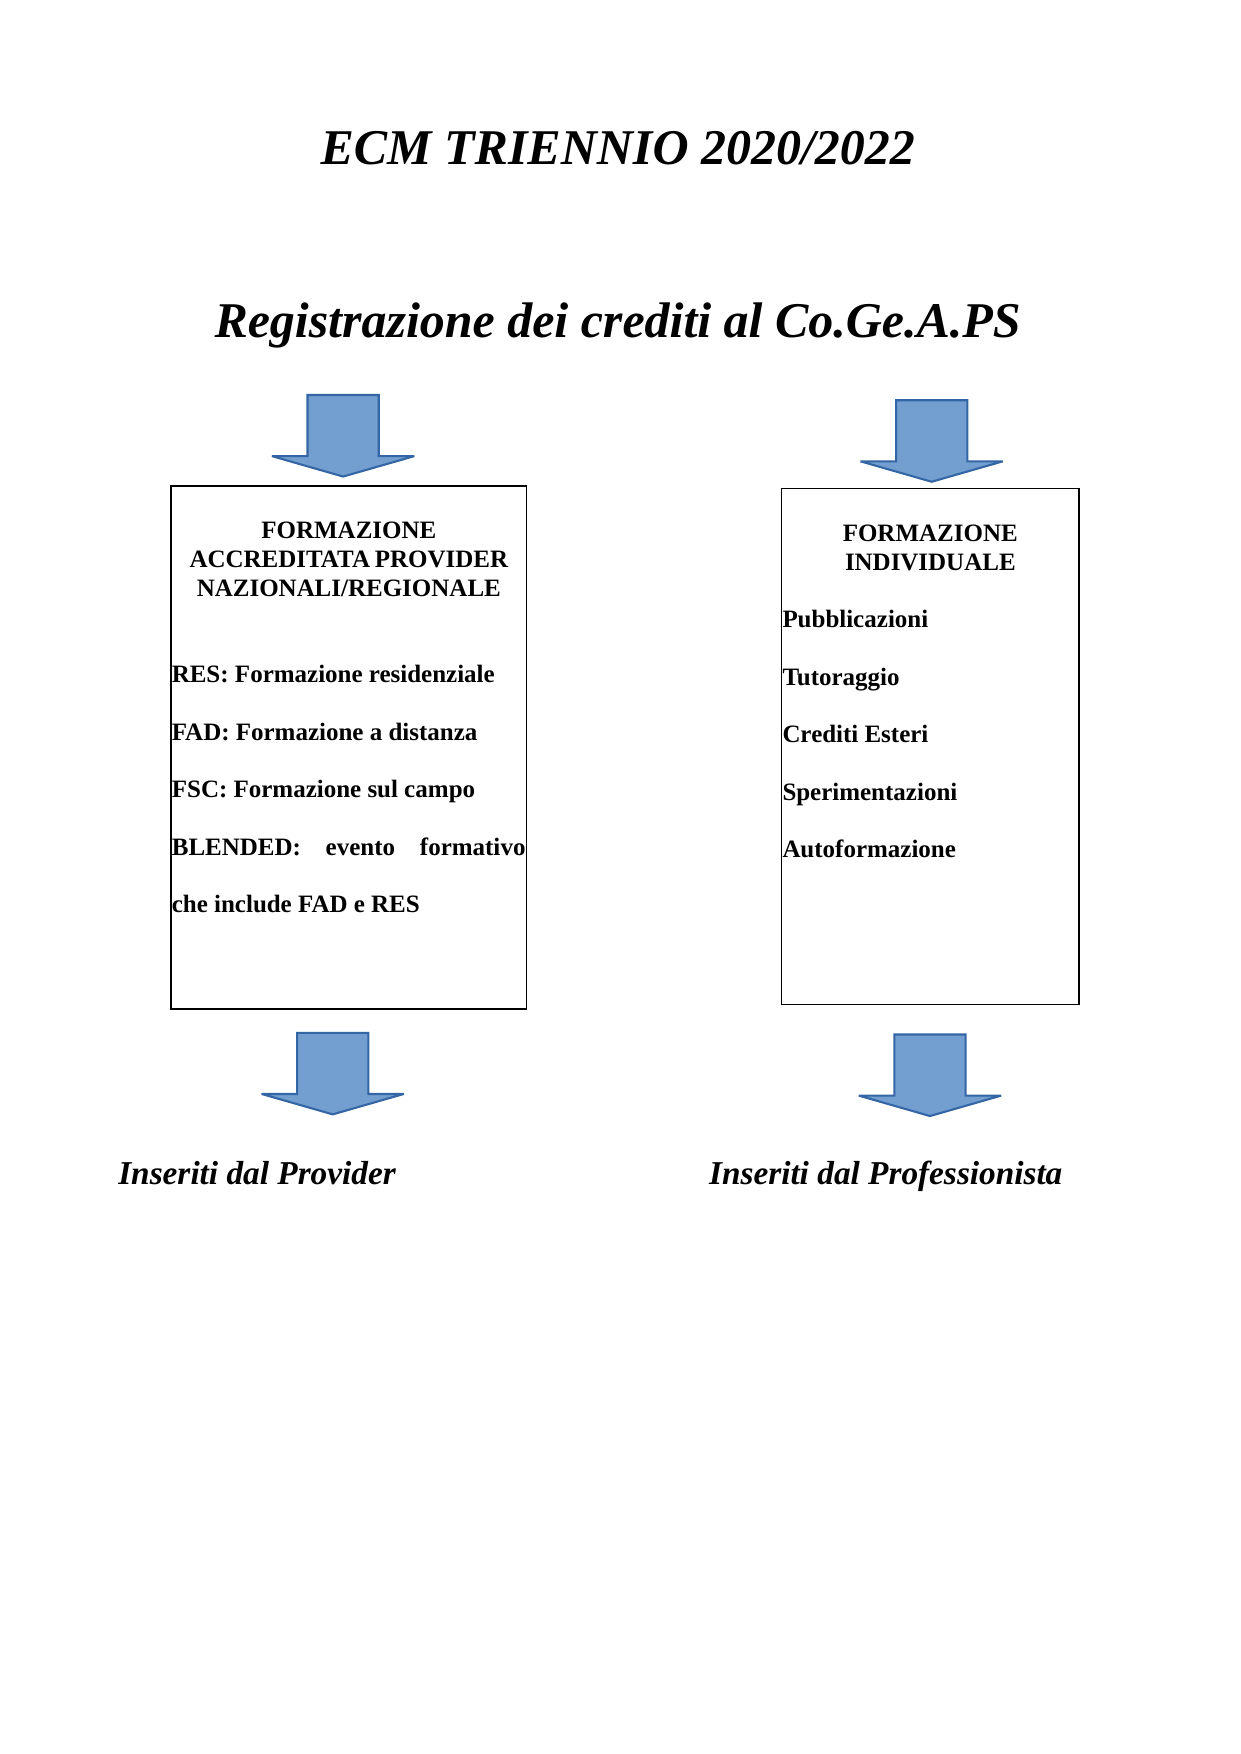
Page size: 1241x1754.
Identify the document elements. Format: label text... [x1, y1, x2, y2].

text Pubblicazioni [782, 604, 1078, 633]
text FSC: Formazione sul campo [172, 774, 526, 803]
text FAD: Formazione a distanza [172, 717, 526, 746]
text Autoformazione [782, 834, 1078, 863]
text Sperimentazioni [782, 777, 1078, 805]
text BLENDED: evento formativo che include FAD e RES [172, 832, 526, 918]
text RES: Formazione residenziale [172, 659, 526, 688]
text FORMAZIONE INDIVIDUALE [782, 518, 1078, 575]
text Crediti Esteri [782, 719, 1078, 748]
text FORMAZIONE ACCREDITATA PROVIDER NAZIONALI/REGIONALE [172, 516, 526, 602]
text Tutoraggio [782, 662, 1078, 690]
text Inseriti dal Provider Inseriti dal Professionista [118, 1153, 1122, 1191]
text ECM TRIENNIO 2020/2022 [118, 118, 1122, 176]
text Registrazione dei crediti al Co.Ge.A.PS [118, 291, 1122, 348]
